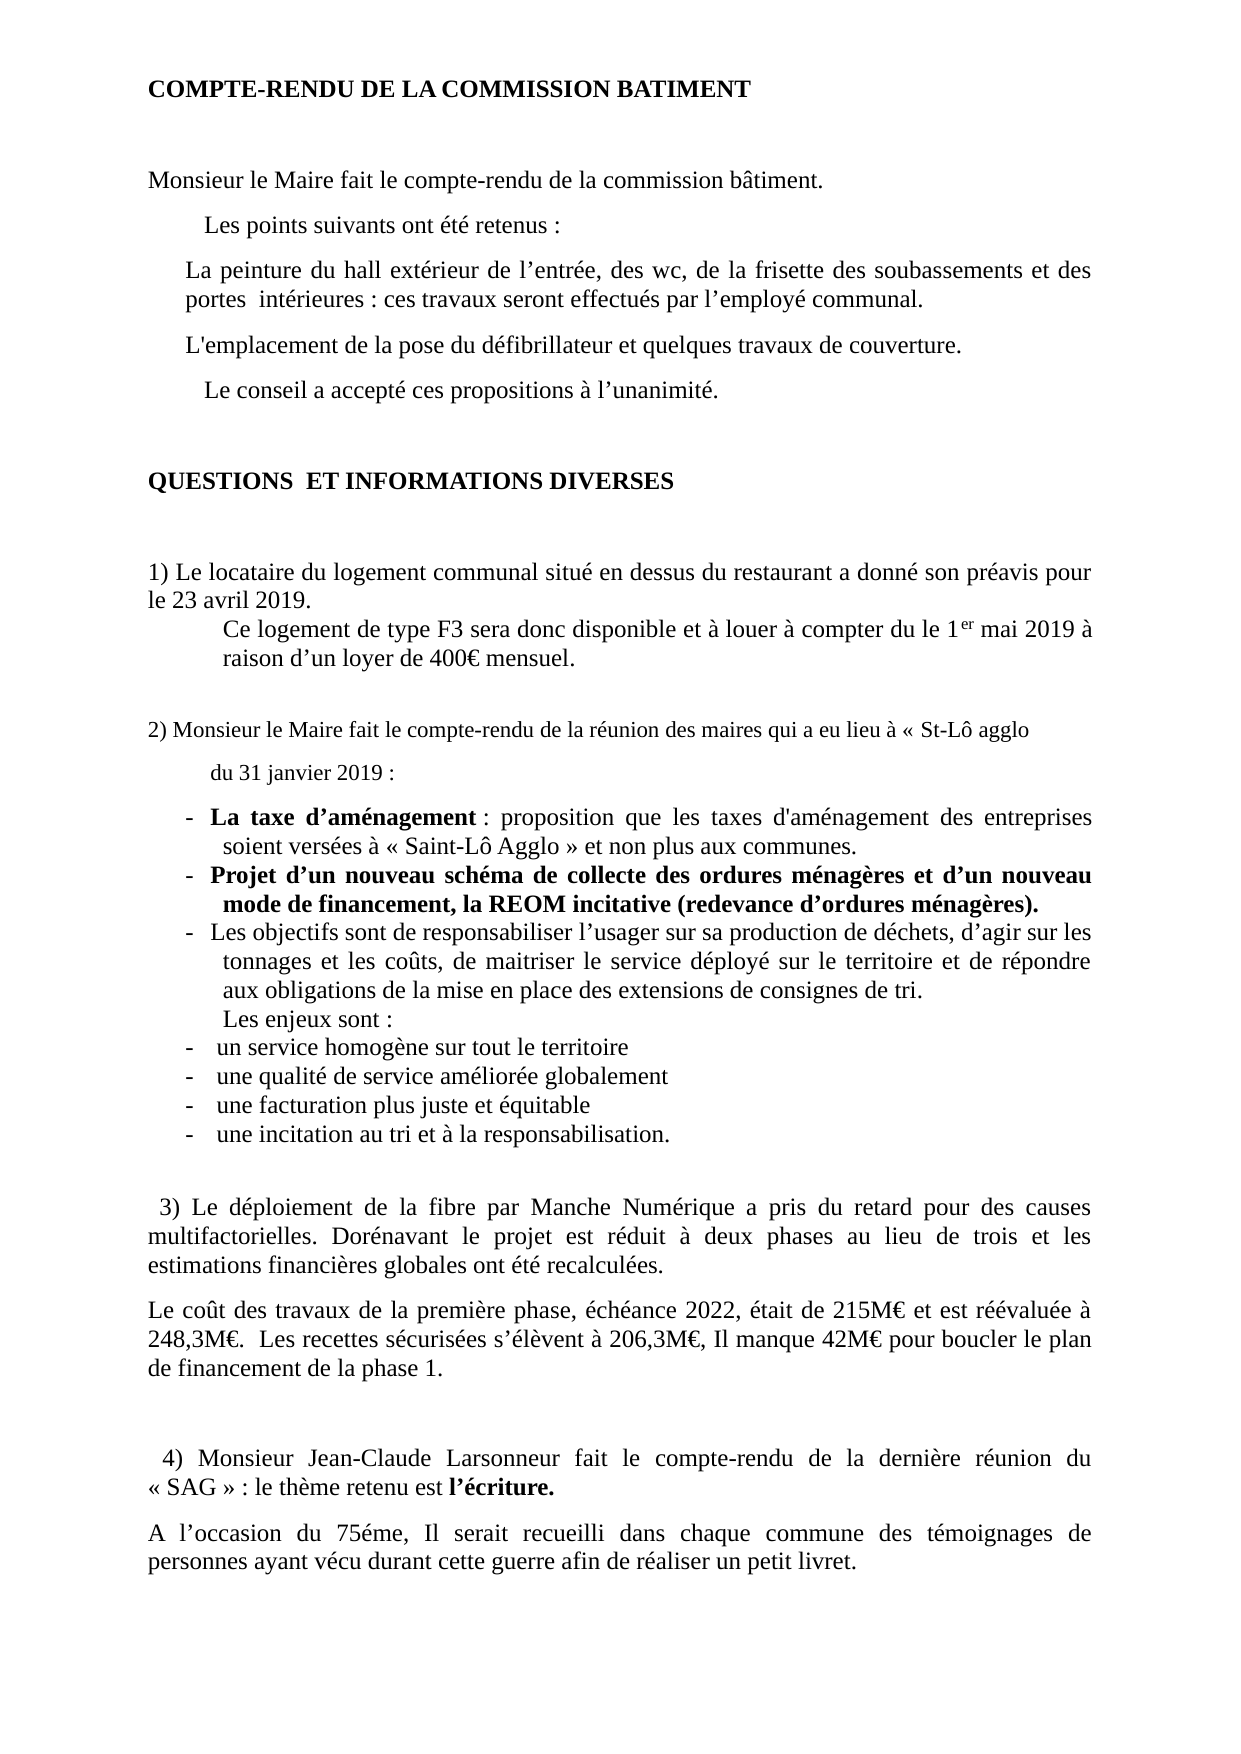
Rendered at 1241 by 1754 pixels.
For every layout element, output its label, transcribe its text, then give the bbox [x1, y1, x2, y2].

text La peinture du hall extérieur de l’entrée, des wc, de la frisette des soubassements et des portes intérieures : ces travaux seront effectués par l’employé communal. [185, 256, 1093, 313]
list un service homogène sur tout le territoire [185, 1032, 1093, 1061]
list Ce logement de type F3 sera donc disponible et à louer à compter du le 1er mai 2019 à raison d’un loyer de 400€ mensuel. [223, 614, 1093, 672]
list 1) Le locataire du logement communal situé en dessus du restaurant a donné son préavis pour le 23 avril 2019. [148, 557, 1093, 614]
text 4) Monsieur Jean-Claude Larsonneur fait le compte-rendu de la dernière réunion du « SAG » : le thème retenu est l’écriture. [148, 1443, 1093, 1501]
text Le conseil a accepté ces propositions à l’unanimité. [204, 375, 1093, 404]
list La taxe d’aménagement : proposition que les taxes d'aménagement des entreprises soient versées à « Saint-Lô Agglo » et non plus aux communes. [185, 802, 1093, 860]
text Les points suivants ont été retenus : [204, 210, 1093, 239]
list Projet d’un nouveau schéma de collecte des ordures ménagères et d’un nouveau mode de financement, la REOM incitative (redevance d’ordures ménagères). [185, 860, 1093, 917]
text L'emplacement de la pose du défibrillateur et quelques travaux de couverture. [185, 330, 1093, 358]
list une incitation au tri et à la responsabilisation. [185, 1119, 1093, 1147]
text Monsieur le Maire fait le compte-rendu de la commission bâtiment. [148, 165, 1093, 193]
text A l’occasion du 75éme, Il serait recueilli dans chaque commune des témoignages de personnes ayant vécu durant cette guerre afin de réaliser un petit livret. [148, 1518, 1093, 1575]
text Le coût des travaux de la première phase, échéance 2022, était de 215M€ et est réévaluée à 248,3M€. Les recettes sécurisées s’élèvent à 206,3M€, Il manque 42M€ pour boucler le plan de financement de la phase 1. [148, 1295, 1093, 1381]
text 3) Le déploiement de la fibre par Manche Numérique a pris du retard pour des causes multifactorielles. Dorénavant le projet est réduit à deux phases au lieu de trois et les estimations financières globales ont été recalculées. [148, 1192, 1093, 1278]
list Les objectifs sont de responsabiliser l’usager sur sa production de déchets, d’agir sur les tonnages et les coûts, de maitriser le service déployé sur le territoire et de répondre aux obligations de la mise en place des extensions de consignes de tri. [185, 917, 1093, 1004]
list une qualité de service améliorée globalement [185, 1061, 1093, 1090]
list Les enjeux sont : [223, 1004, 1093, 1032]
text 2) Monsieur le Maire fait le compte-rendu de la réunion des maires qui a eu lieu à « St-Lô agglo [148, 716, 1093, 743]
list une facturation plus juste et équitable [185, 1090, 1093, 1119]
text du 31 janvier 2019 : [148, 759, 1093, 786]
text COMPTE-RENDU DE LA COMMISSION BATIMENT [148, 74, 1093, 103]
text QUESTIONS ET INFORMATIONS DIVERSES [148, 466, 1093, 495]
